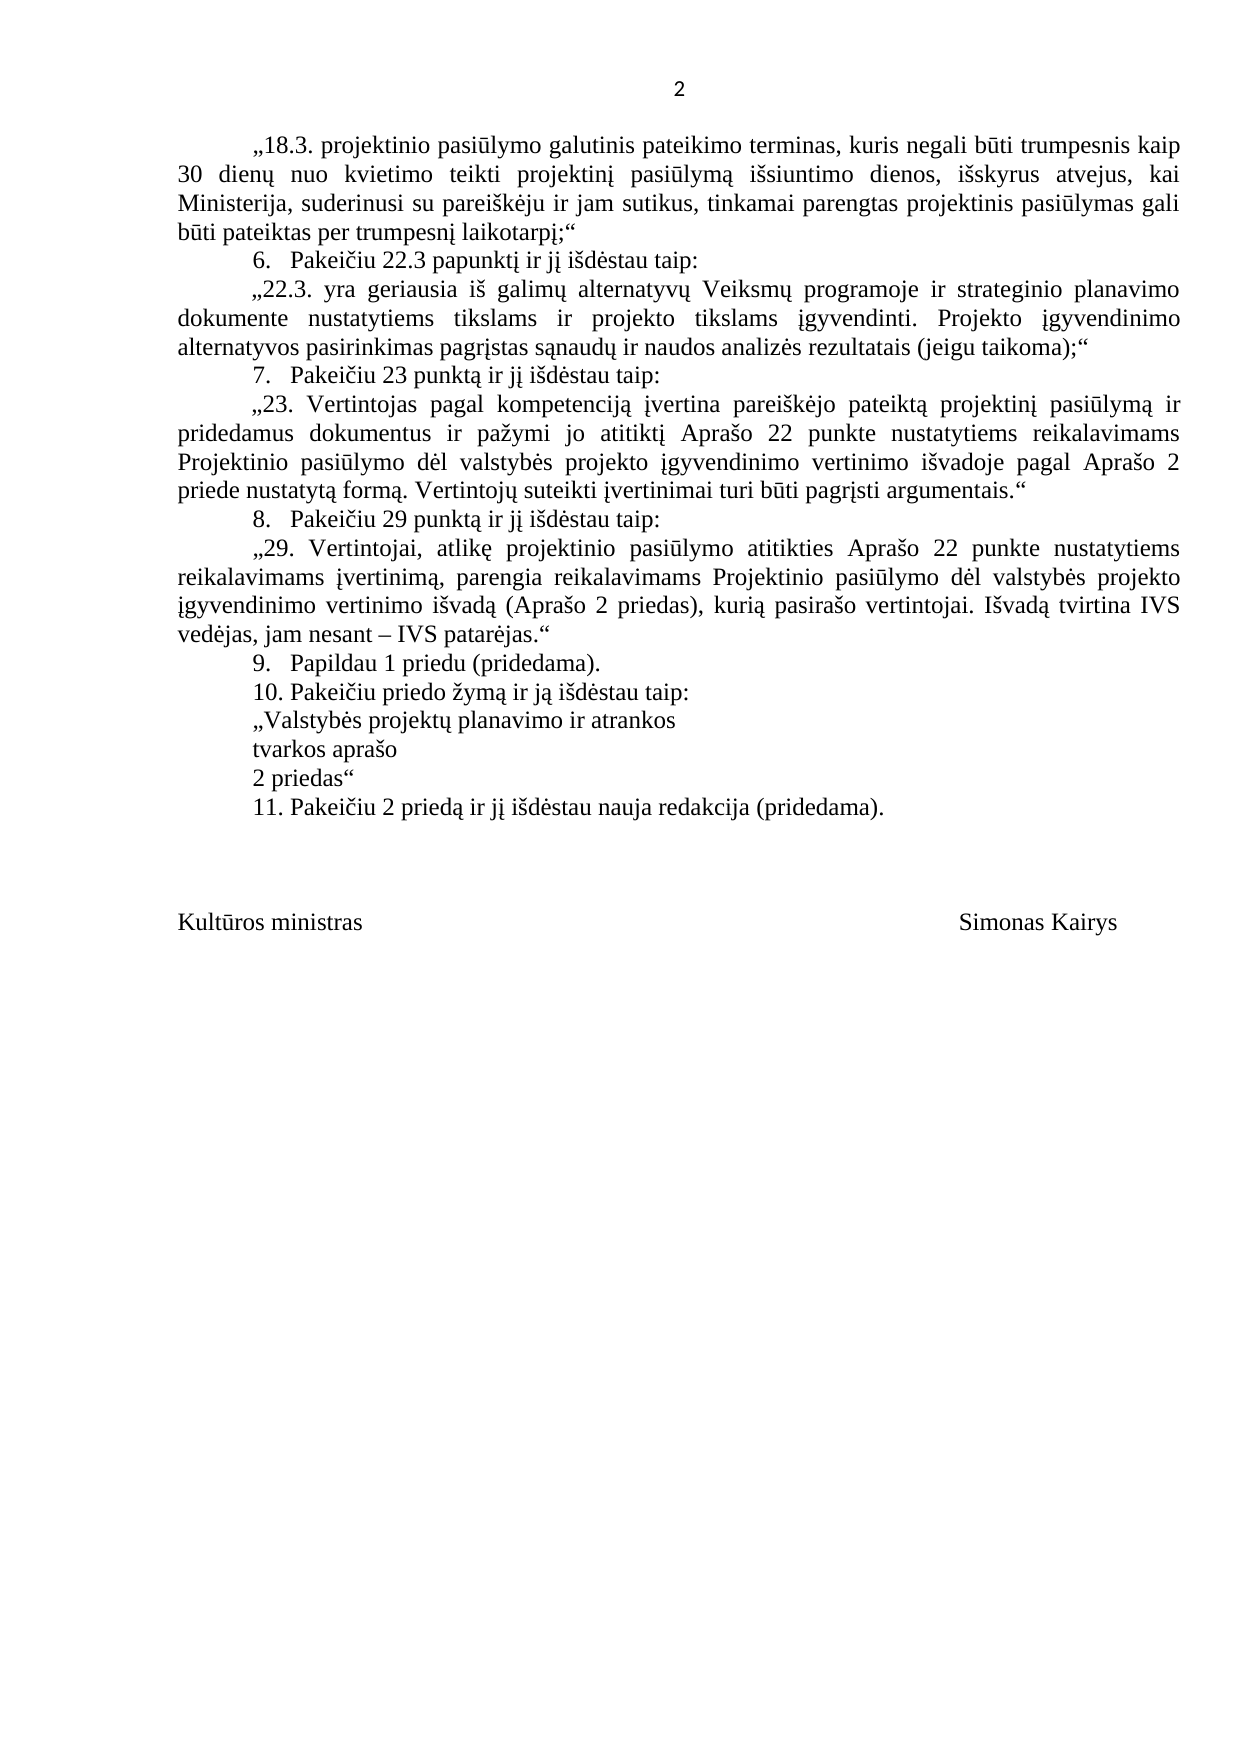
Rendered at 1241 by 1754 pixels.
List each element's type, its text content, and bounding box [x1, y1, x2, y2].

text 7. Pakeičiu 23 punktą ir jį išdėstau taip: [177, 361, 1181, 389]
text 8. Pakeičiu 29 punktą ir jį išdėstau taip: [252, 504, 1181, 533]
text „23. Vertintojas pagal kompetenciją įvertina pareiškėjo pateiktą projektinį pasiūlymą ir pridedamus dokumentus ir pažymi jo atitiktį Aprašo 22 punkte nustatytiems reikalavimams Projektinio pasiūlymo dėl valstybės projekto įgyvendinimo vertinimo išvadoje pagal Aprašo 2 priede nustatytą formą. Vertintojų suteikti įvertinimai turi būti pagrįsti argumentais.“ [177, 389, 1181, 504]
text „22.3. yra geriausia iš galimų alternatyvų Veiksmų programoje ir strateginio planavimo dokumente nustatytiems tikslams ir projekto tikslams įgyvendinti. Projekto įgyvendinimo alternatyvos pasirinkimas pagrįstas sąnaudų ir naudos analizės rezultatais (jeigu taikoma);“ [177, 274, 1181, 361]
text „29. Vertintojai, atlikę projektinio pasiūlymo atitikties Aprašo 22 punkte nustatytiems reikalavimams įvertinimą, parengia reikalavimams Projektinio pasiūlymo dėl valstybės projekto įgyvendinimo vertinimo išvadą (Aprašo 2 priedas), kurią pasirašo vertintojai. Išvadą tvirtina IVS vedėjas, jam nesant – IVS patarėjas.“ [177, 533, 1181, 648]
text tvarkos aprašo [177, 734, 1181, 763]
text „Valstybės projektų planavimo ir atrankos [177, 706, 1181, 734]
text 2 priedas“ [177, 763, 1181, 792]
text Kultūros ministras Simonas Kairys [177, 907, 1181, 936]
text 10. Pakeičiu priedo žymą ir ją išdėstau taip: [252, 677, 1181, 706]
text „18.3. projektinio pasiūlymo galutinis pateikimo terminas, kuris negali būti trumpesnis kaip 30 dienų nuo kvietimo teikti projektinį pasiūlymą išsiuntimo dienos, išskyrus atvejus, kai Ministerija, suderinusi su pareiškėju ir jam sutikus, tinkamai parengtas projektinis pasiūlymas gali būti pateiktas per trumpesnį laikotarpį;“ [177, 131, 1181, 246]
text 11. Pakeičiu 2 priedą ir jį išdėstau nauja redakcija (pridedama). [252, 792, 1181, 821]
text 9. Papildau 1 priedu (pridedama). [252, 648, 1181, 677]
text 6. Pakeičiu 22.3 papunktį ir jį išdėstau taip: [177, 246, 1181, 274]
